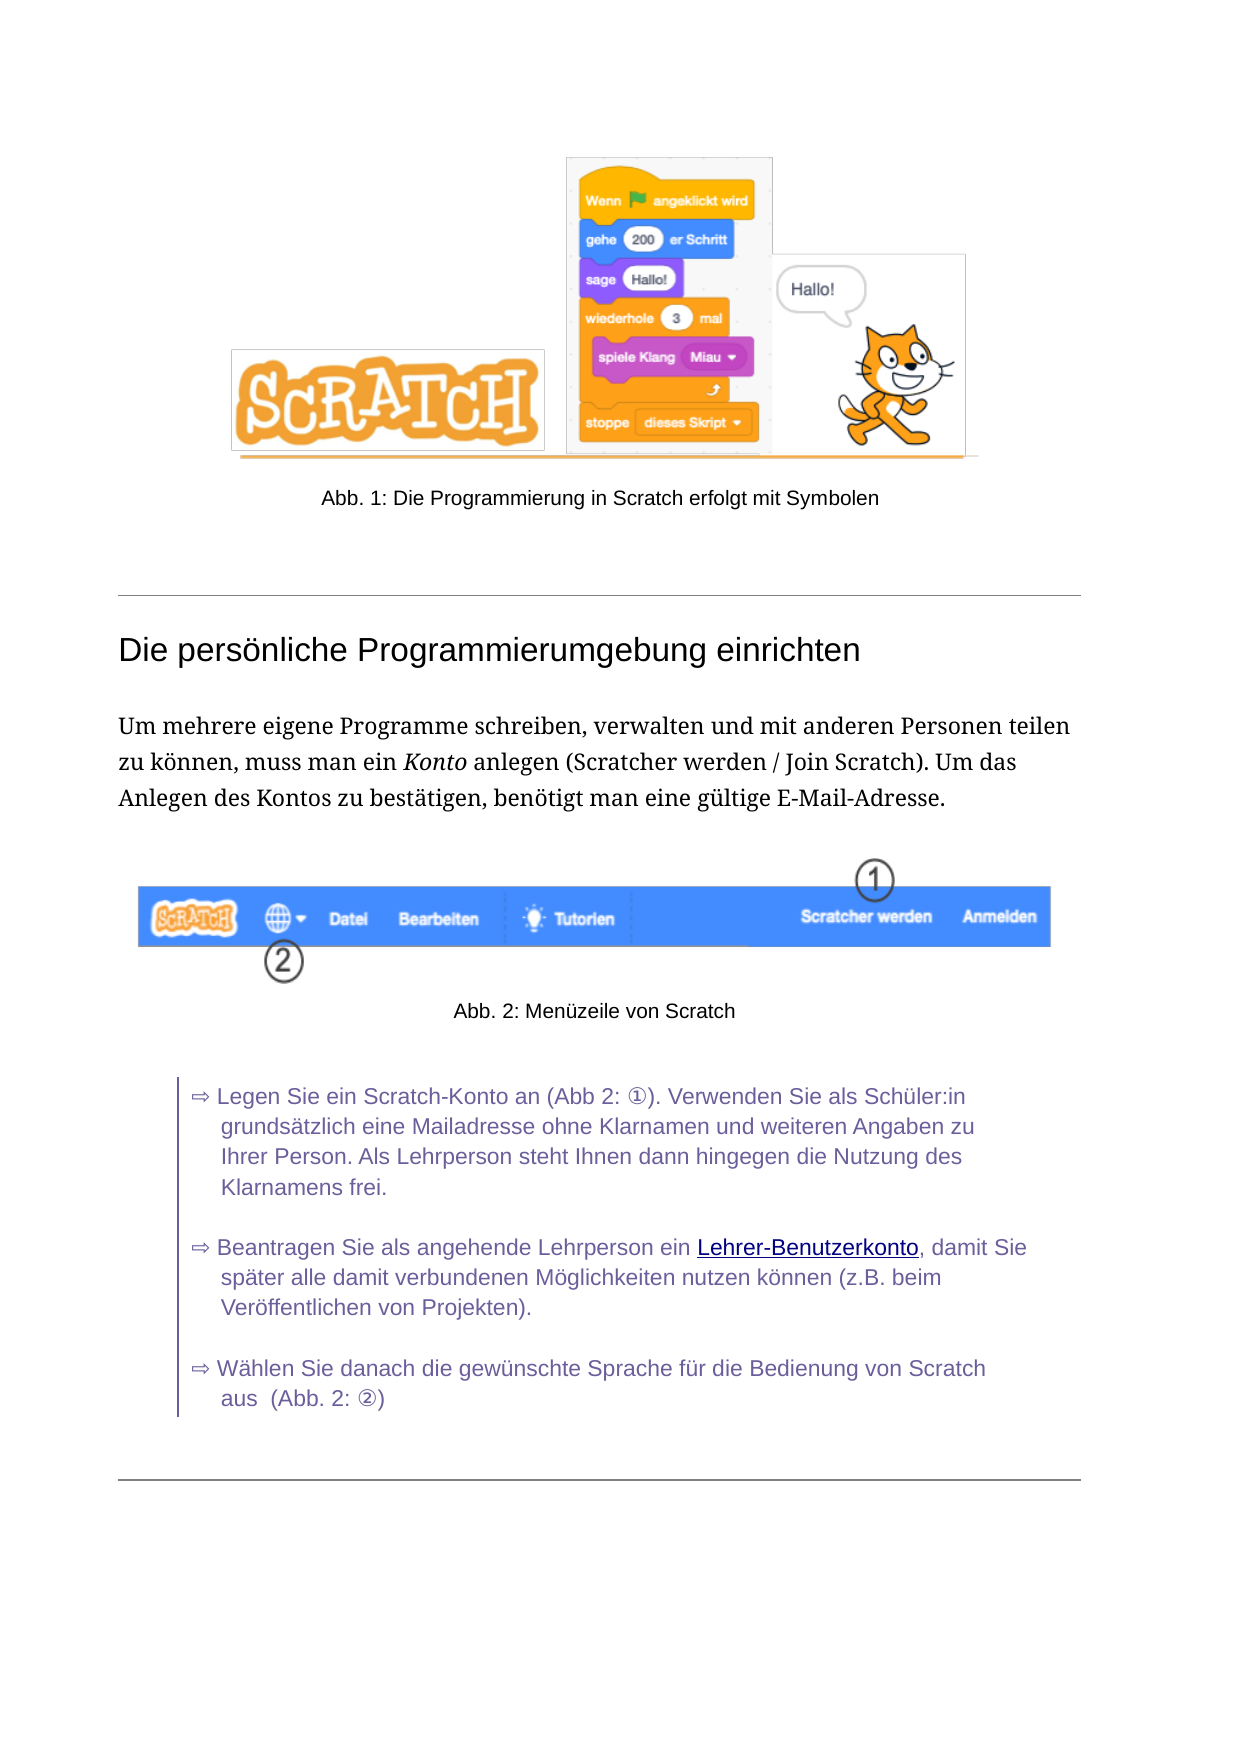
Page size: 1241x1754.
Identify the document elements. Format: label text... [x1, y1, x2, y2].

text Abb. 2: Menüzeile von Scratch [128, 858, 1061, 1023]
picture [137, 858, 1052, 984]
text ⇨ Legen Sie ein Scratch-Konto an (Abb 2: ①). Verwenden Sie als Schüler:in grundsätzlich eine Mailadresse ohne Klarnamen und weiteren Angaben zu Ihrer Person. Als Lehrperson steht Ihnen dann hingegen die Nutzung des Klarnamens frei. [179, 1077, 1034, 1200]
text Um mehrere eigene Programme schreiben, verwalten und mit anderen Personen teilen zu können, muss man ein Konto anlegen (Scratcher werden / Join Scratch). Um das Anlegen des Kontos zu bestätigen, benötigt man eine gültige E-Mail-Adresse. [118, 710, 1081, 813]
text ⇨ Wählen Sie danach die gewünschte Sprache für die Bedienung von Scratch aus (Abb. 2: ②) [179, 1349, 1034, 1417]
picture [222, 157, 979, 471]
text ⇨ Beantragen Sie als angehende Lehrperson ein Lehrer-Benutzerkonto, damit Sie später alle damit verbundenen Möglichkeiten nutzen können (z.B. beim Veröffentlichen von Projekten). [179, 1228, 1034, 1321]
text Abb. 1: Die Programmierung in Scratch erfolgt mit Symbolen [211, 157, 990, 509]
text Die persönliche Programmierumgebung einrichten [118, 630, 1081, 668]
